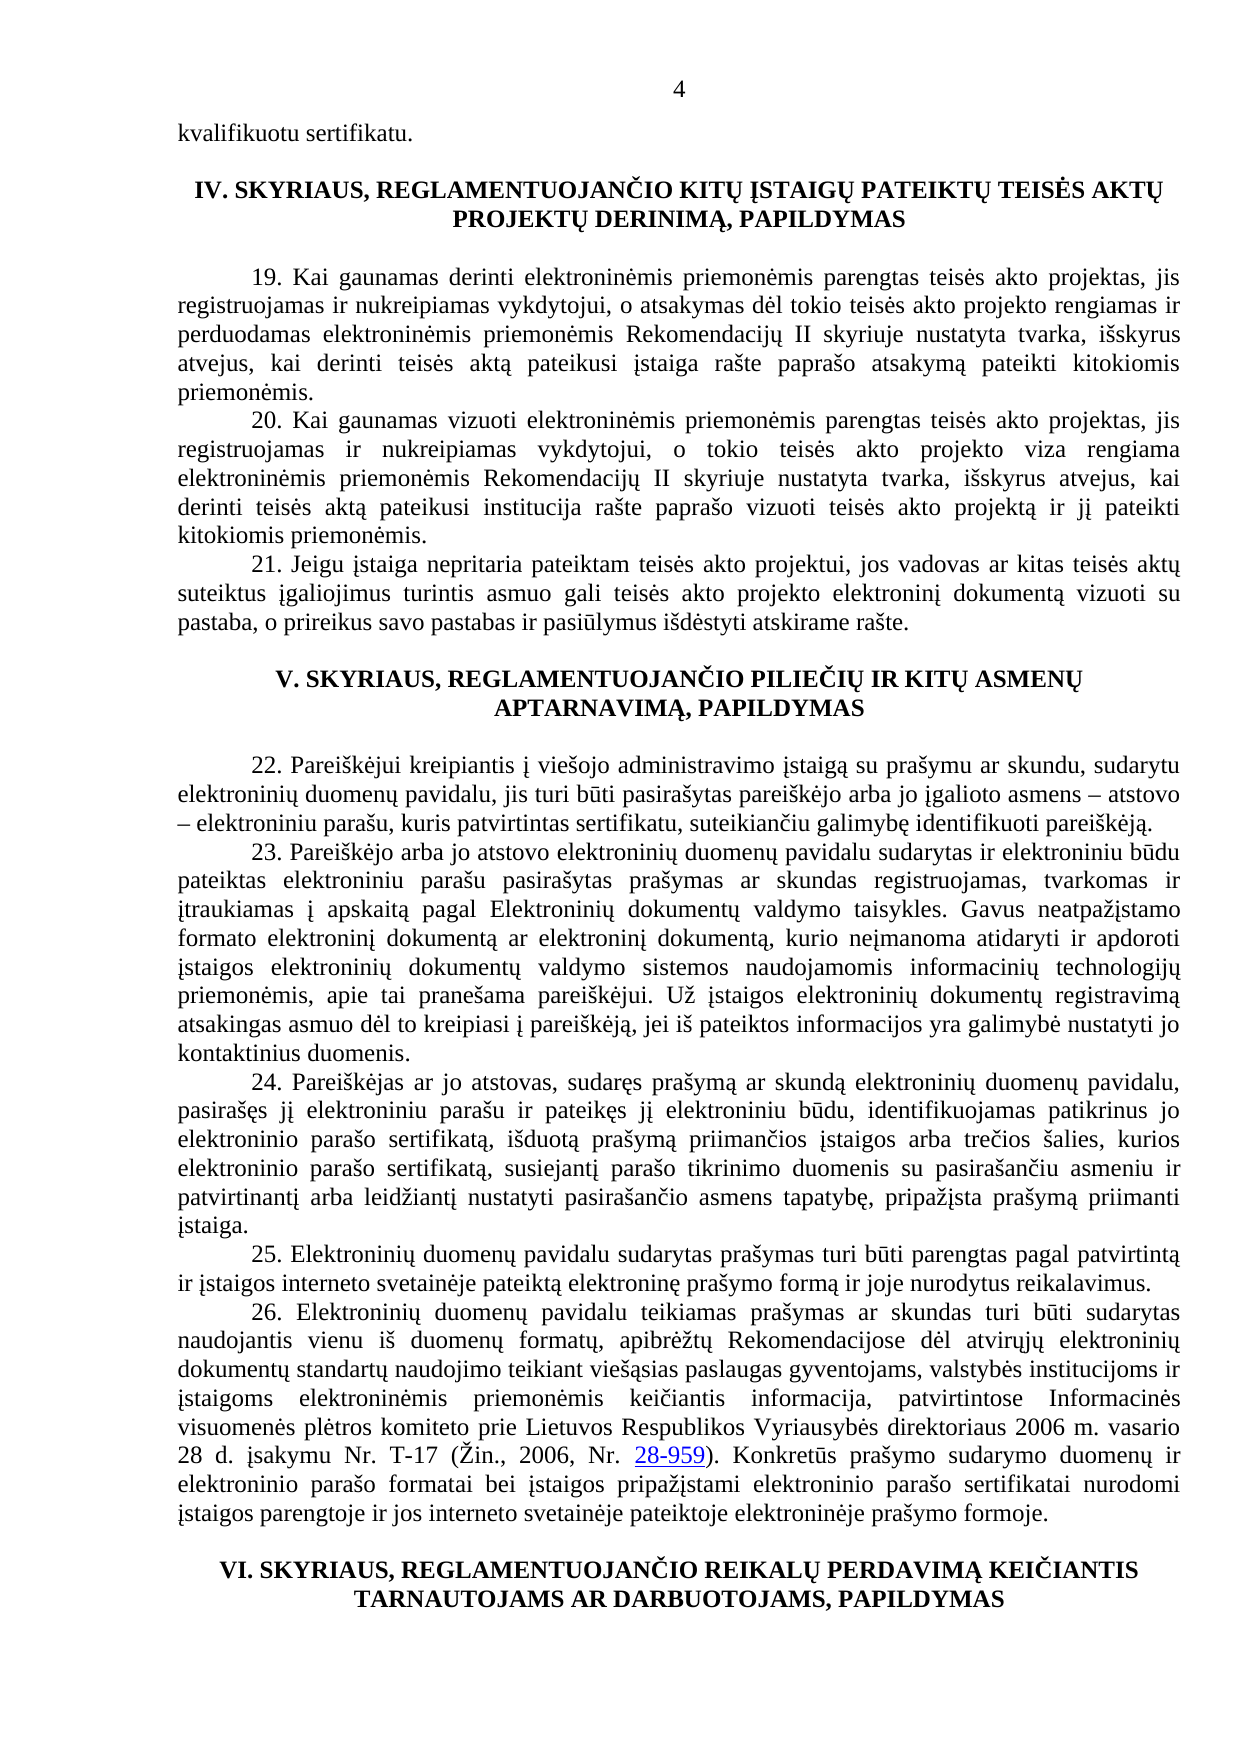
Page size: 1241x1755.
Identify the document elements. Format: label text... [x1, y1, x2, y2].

text 24. Pareiškėjas ar jo atstovas, sudaręs prašymą ar skundą elektroninių duomenų pavidalu, pasirašęs jį elektroniniu parašu ir pateikęs jį elektroniniu būdu, identifikuojamas patikrinus jo elektroninio parašo sertifikatą, išduotą prašymą priimančios įstaigos arba trečios šalies, kurios elektroninio parašo sertifikatą, susiejantį parašo tikrinimo duomenis su pasirašančiu asmeniu ir patvirtinantį arba leidžiantį nustatyti pasirašančio asmens tapatybę, pripažįsta prašymą priimanti įstaiga. [177, 1067, 1181, 1239]
text 26. Elektroninių duomenų pavidalu teikiamas prašymas ar skundas turi būti sudarytas naudojantis vienu iš duomenų formatų, apibrėžtų Rekomendacijose dėl atvirųjų elektroninių dokumentų standartų naudojimo teikiant viešąsias paslaugas gyventojams, valstybės institucijoms ir įstaigoms elektroninėmis priemonėmis keičiantis informacija, patvirtintose Informacinės visuomenės plėtros komiteto prie Lietuvos Respublikos Vyriausybės direktoriaus 2006 m. vasario 28 d. įsakymu Nr. T-17 (Žin., 2006, Nr. 28-959). Konkretūs prašymo sudarymo duomenų ir elektroninio parašo formatai bei įstaigos pripažįstami elektroninio parašo sertifikatai nurodomi įstaigos parengtoje ir jos interneto svetainėje pateiktoje elektroninėje prašymo formoje. [177, 1297, 1181, 1527]
text 25. Elektroninių duomenų pavidalu sudarytas prašymas turi būti parengtas pagal patvirtintą ir įstaigos interneto svetainėje pateiktą elektroninę prašymo formą ir joje nurodytus reikalavimus. [177, 1239, 1181, 1297]
text IV. SKYRIAUS, REGLAMENTUOJANČIO KITŲ ĮSTAIGŲ PATEIKTŲ TEISĖS AKTŲ PROJEKTŲ DERINIMĄ, PAPILDYMAS [177, 176, 1181, 233]
text 19. Kai gaunamas derinti elektroninėmis priemonėmis parengtas teisės akto projektas, jis registruojamas ir nukreipiamas vykdytojui, o atsakymas dėl tokio teisės akto projekto rengiamas ir perduodamas elektroninėmis priemonėmis Rekomendacijų II skyriuje nustatyta tvarka, išskyrus atvejus, kai derinti teisės aktą pateikusi įstaiga rašte paprašo atsakymą pateikti kitokiomis priemonėmis. [177, 262, 1181, 406]
text kvalifikuotu sertifikatu. [177, 118, 1181, 147]
text 22. Pareiškėjui kreipiantis į viešojo administravimo įstaigą su prašymu ar skundu, sudarytu elektroninių duomenų pavidalu, jis turi būti pasirašytas pareiškėjo arba jo įgalioto asmens – atstovo – elektroniniu parašu, kuris patvirtintas sertifikatu, suteikiančiu galimybę identifikuoti pareiškėją. [177, 751, 1181, 837]
text 20. Kai gaunamas vizuoti elektroninėmis priemonėmis parengtas teisės akto projektas, jis registruojamas ir nukreipiamas vykdytojui, o tokio teisės akto projekto viza rengiama elektroninėmis priemonėmis Rekomendacijų II skyriuje nustatyta tvarka, išskyrus atvejus, kai derinti teisės aktą pateikusi institucija rašte paprašo vizuoti teisės akto projektą ir jį pateikti kitokiomis priemonėmis. [177, 406, 1181, 549]
text 21. Jeigu įstaiga nepritaria pateiktam teisės akto projektui, jos vadovas ar kitas teisės aktų suteiktus įgaliojimus turintis asmuo gali teisės akto projekto elektroninį dokumentą vizuoti su pastaba, o prireikus savo pastabas ir pasiūlymus išdėstyti atskirame rašte. [177, 549, 1181, 636]
text VI. SKYRIAUS, REGLAMENTUOJANČIO REIKALŲ PERDAVIMĄ KEIČIANTIS TARNAUTOJAMS AR DARBUOTOJAMS, PAPILDYMAS [177, 1556, 1181, 1613]
text 23. Pareiškėjo arba jo atstovo elektroninių duomenų pavidalu sudarytas ir elektroniniu būdu pateiktas elektroniniu parašu pasirašytas prašymas ar skundas registruojamas, tvarkomas ir įtraukiamas į apskaitą pagal Elektroninių dokumentų valdymo taisykles. Gavus neatpažįstamo formato elektroninį dokumentą ar elektroninį dokumentą, kurio neįmanoma atidaryti ir apdoroti įstaigos elektroninių dokumentų valdymo sistemos naudojamomis informacinių technologijų priemonėmis, apie tai pranešama pareiškėjui. Už įstaigos elektroninių dokumentų registravimą atsakingas asmuo dėl to kreipiasi į pareiškėją, jei iš pateiktos informacijos yra galimybė nustatyti jo kontaktinius duomenis. [177, 837, 1181, 1067]
text V. SKYRIAUS, REGLAMENTUOJANČIO PILIEČIŲ IR KITŲ ASMENŲ APTARNAVIMĄ, PAPILDYMAS [177, 664, 1181, 722]
